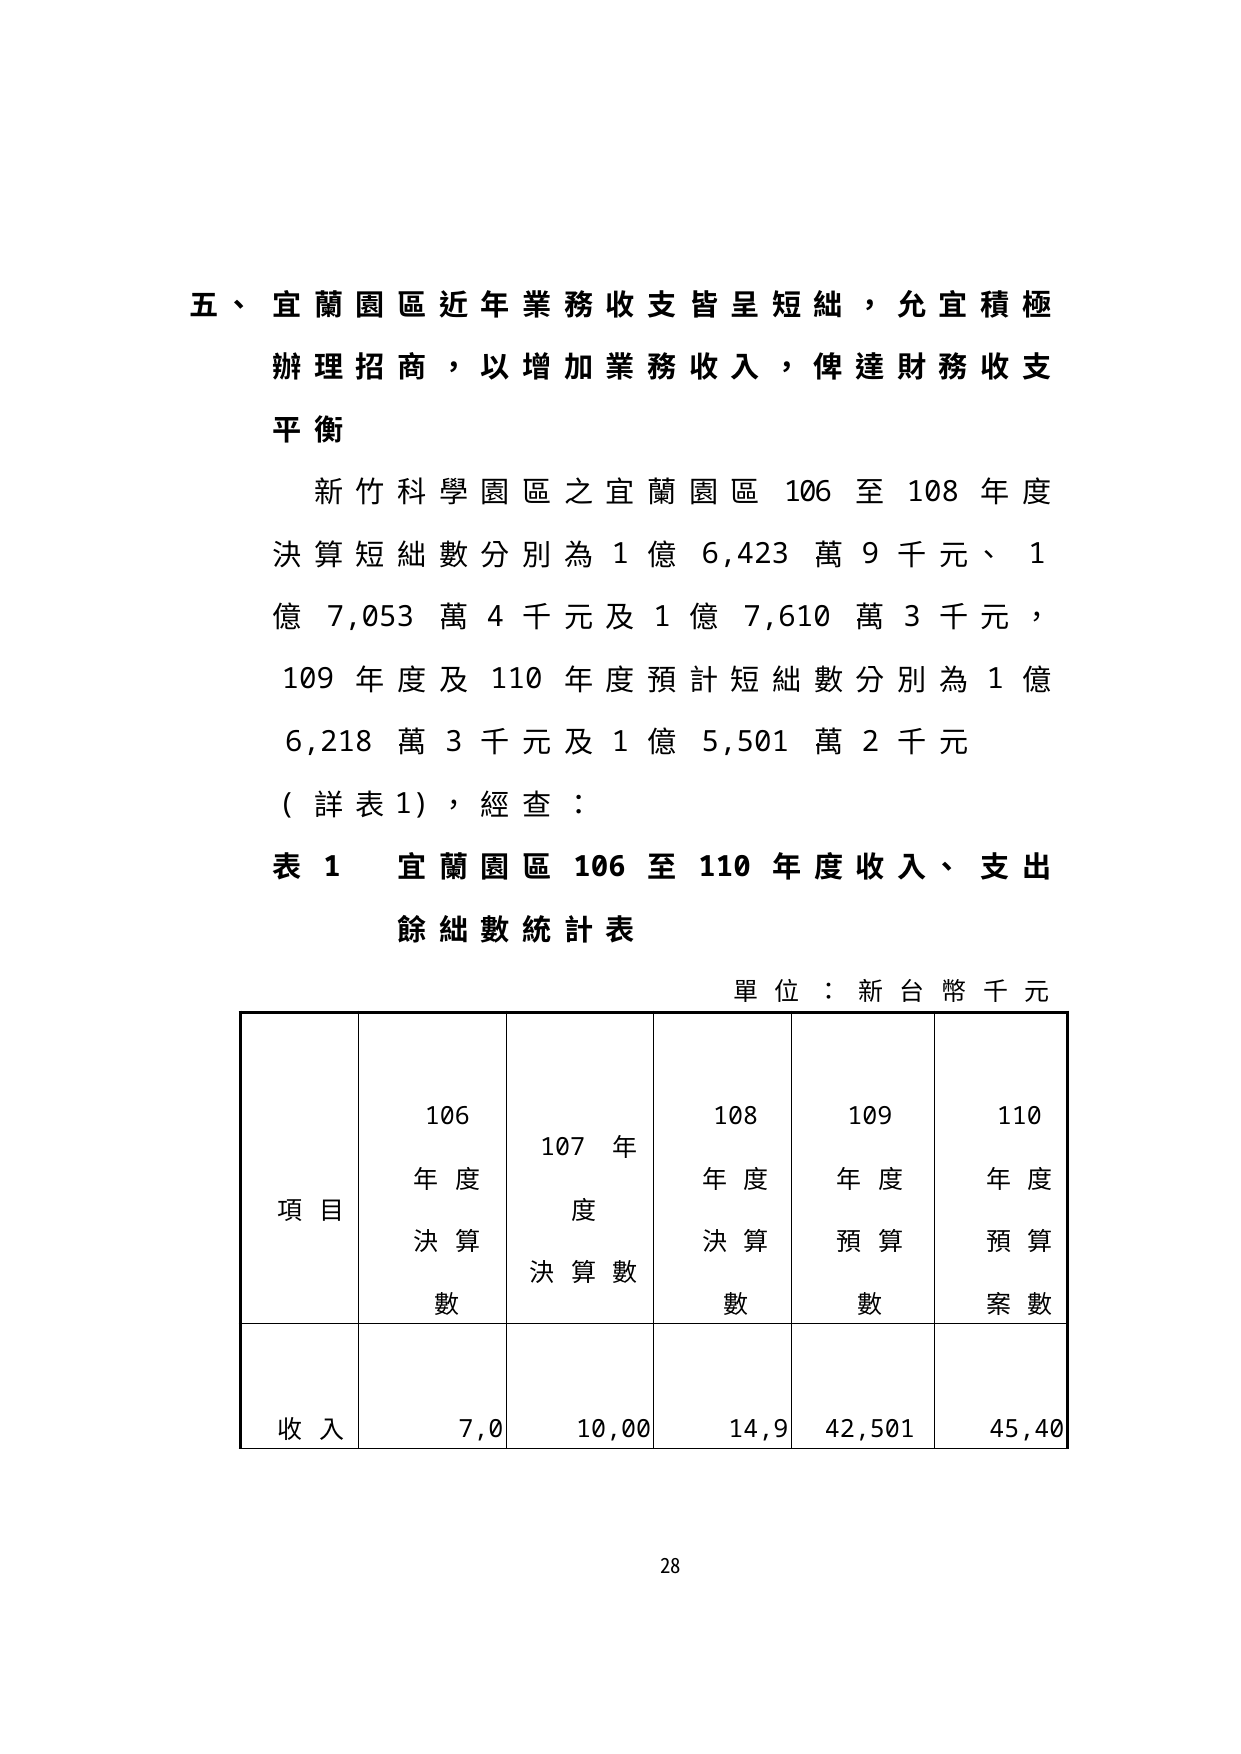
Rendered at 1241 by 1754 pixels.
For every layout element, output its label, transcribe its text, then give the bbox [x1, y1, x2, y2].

table_cell 14,9 [654, 1324, 791, 1448]
table_cell 10,00 [507, 1324, 653, 1448]
table_cell 收入 [242, 1324, 358, 1448]
text 表1 宜蘭園區106至110年度收入、支出餘絀數統計表 [242, 823, 1058, 948]
table_header 項目 [242, 1014, 358, 1323]
table_header 106年度 決算數 [359, 1014, 506, 1323]
text 五、宜蘭園區近年業務收支皆呈短絀，允宜積極辦理招商，以增加業務收入，俾達財務收支平衡 [183, 261, 1058, 448]
text 新竹科學園區之宜蘭園區106至108年度決算短絀數分別為1億6,423萬9千元、1億7,053萬4千元及1億7,610萬3千元，109年度及110年度預計短絀數分別為1億6,218萬3千元及1億5,501萬2千元 (詳表1)，經查： [242, 448, 1058, 823]
text 單位：新台幣千元 [242, 948, 1058, 1011]
table_cell 42,501 [792, 1324, 934, 1448]
table_cell 45,40 [935, 1324, 1066, 1448]
table_header 110年度 預算案數 [935, 1014, 1066, 1323]
table_header 108年度 決算數 [654, 1014, 791, 1323]
table_cell 7,0 [359, 1324, 506, 1448]
table_header 109年度 預算數 [792, 1014, 934, 1323]
table_header 107年度 決算數 [507, 1014, 653, 1323]
